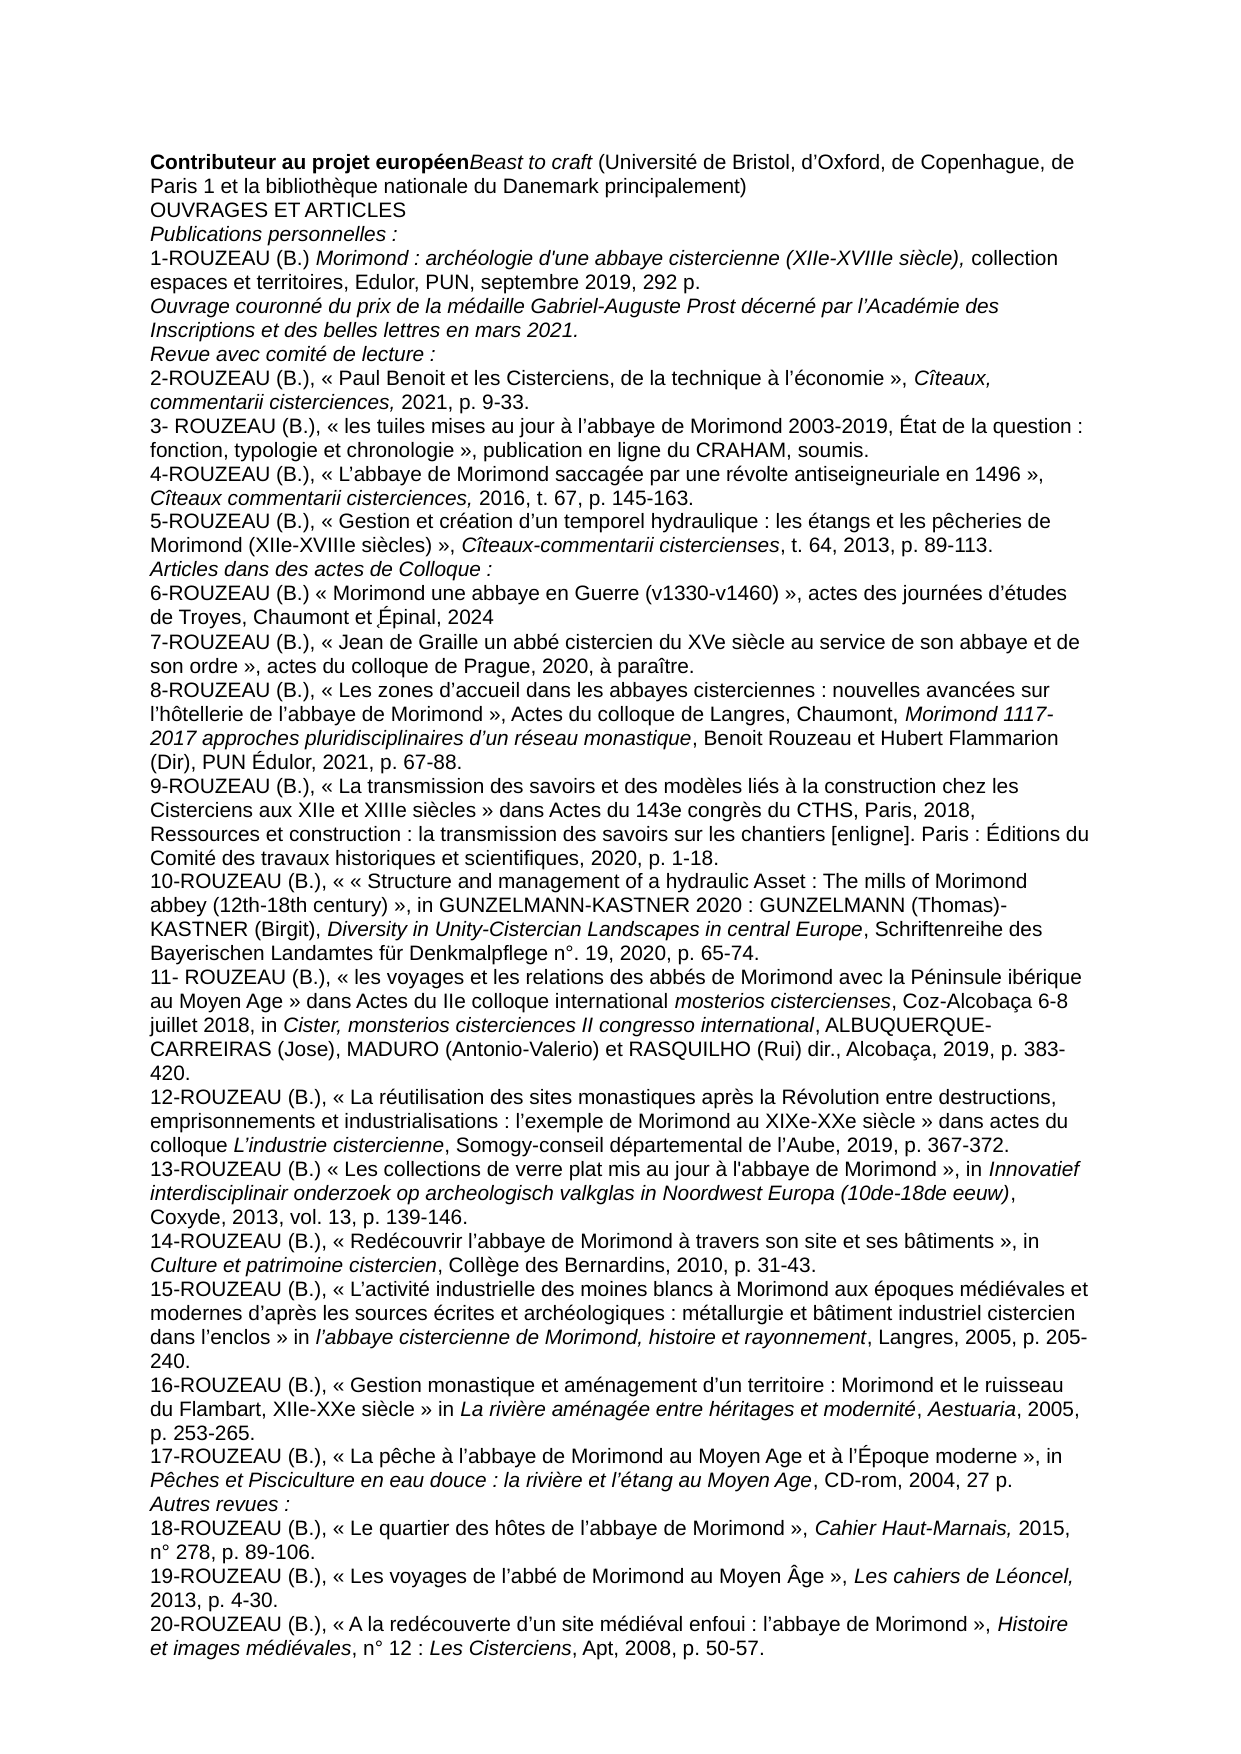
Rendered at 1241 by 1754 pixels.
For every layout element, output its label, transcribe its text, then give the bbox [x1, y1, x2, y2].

text 8-ROUZEAU (B.), « Les zones d’accueil dans les abbayes cisterciennes : nouvelles avancées sur l’hôtellerie de l’abbaye de Morimond », Actes du colloque de Langres, Chaumont, Morimond 1117-2017 approches pluridisciplinaires d’un réseau monastique, Benoit Rouzeau et Hubert Flammarion (Dir), PUN Édulor, 2021, p. 67-88. [150, 678, 1090, 773]
text 20-ROUZEAU (B.), « A la redécouverte d’un site médiéval enfoui : l’abbaye de Morimond », Histoire et images médiévales, n° 12 : Les Cisterciens, Apt, 2008, p. 50-57. [150, 1612, 1090, 1660]
subtitle Autres revues : [150, 1492, 1090, 1516]
text 13-ROUZEAU (B.) « Les collections de verre plat mis au jour à l'abbaye de Morimond », in Innovatief interdisciplinair onderzoek op archeologisch valkglas in Noordwest Europa (10de-18de eeuw), Coxyde, 2013, vol. 13, p. 139-146. [150, 1157, 1090, 1229]
text 4-ROUZEAU (B.), « L’abbaye de Morimond saccagée par une révolte antiseigneuriale en 1496 », Cîteaux commentarii cisterciences, 2016, t. 67, p. 145-163. [150, 461, 1090, 509]
text 18-ROUZEAU (B.), « Le quartier des hôtes de l’abbaye de Morimond », Cahier Haut-Marnais, 2015, n° 278, p. 89-106. [150, 1516, 1090, 1564]
text 12-ROUZEAU (B.), « La réutilisation des sites monastiques après la Révolution entre destructions, emprisonnements et industrialisations : l’exemple de Morimond au XIXe-XXe siècle » dans actes du colloque L’industrie cistercienne, Somogy-conseil départemental de l’Aube, 2019, p. 367-372. [150, 1085, 1090, 1157]
subtitle Publications personnelles : [150, 222, 1090, 246]
text 5-ROUZEAU (B.), « Gestion et création d’un temporel hydraulique : les étangs et les pêcheries de Morimond (XIIe-XVIIIe siècles) », Cîteaux-commentarii cistercienses, t. 64, 2013, p. 89-113. [150, 509, 1090, 557]
text 14-ROUZEAU (B.), « Redécouvrir l’abbaye de Morimond à travers son site et ses bâtiments », in Culture et patrimoine cistercien, Collège des Bernardins, 2010, p. 31-43. [150, 1229, 1090, 1277]
text 6-ROUZEAU (B.) « Morimond une abbaye en Guerre (v1330-v1460) », actes des journées d’études de Troyes, Chaumont et ֤Épinal, 2024 [150, 581, 1090, 630]
text 3- ROUZEAU (B.), « les tuiles mises au jour à l’abbaye de Morimond 2003-2019, État de la question : fonction, typologie et chronologie », publication en ligne du CRAHAM, soumis. [150, 413, 1090, 461]
text 17-ROUZEAU (B.), « La pêche à l’abbaye de Morimond au Moyen Age et à l’Époque moderne », in Pêches et Pisciculture en eau douce : la rivière et l’étang au Moyen Age, CD-rom, 2004, 27 p. [150, 1444, 1090, 1492]
subtitle OUVRAGES ET ARTICLES [150, 198, 1090, 222]
text 15-ROUZEAU (B.), « L’activité industrielle des moines blancs à Morimond aux époques médiévales et modernes d’après les sources écrites et archéologiques : métallurgie et bâtiment industriel cistercien dans l’enclos » in l’abbaye cistercienne de Morimond, histoire et rayonnement, Langres, 2005, p. 205-240. [150, 1277, 1090, 1372]
text 19-ROUZEAU (B.), « Les voyages de l’abbé de Morimond au Moyen Âge », Les cahiers de Léoncel, 2013, p. 4-30. [150, 1564, 1090, 1612]
text 2-ROUZEAU (B.), « Paul Benoit et les Cisterciens, de la technique à l’économie », Cîteaux, commentarii cisterciences, 2021, p. 9-33. [150, 366, 1090, 413]
subtitle Revue avec comité de lecture : [150, 342, 1090, 366]
text Ouvrage couronné du prix de la médaille Gabriel-Auguste Prost décerné par l’Académie des Inscriptions et des belles lettres en mars 2021. [150, 294, 1090, 342]
text 1-ROUZEAU (B.) Morimond : archéologie d'une abbaye cistercienne (XIIe-XVIIIe siècle), collection espaces et territoires, Edulor, PUN, septembre 2019, 292 p. [150, 246, 1090, 294]
text 11- ROUZEAU (B.), « les voyages et les relations des abbés de Morimond avec la Péninsule ibérique au Moyen Age » dans Actes du IIe colloque international mosterios cistercienses, Coz-Alcobaça 6-8 juillet 2018, in Cister, monsterios cisterciences II congresso international, ALBUQUERQUE-CARREIRAS (Jose), MADURO (Antonio-Valerio) et RASQUILHO (Rui) dir., Alcobaça, 2019, p. 383-420. [150, 965, 1090, 1085]
text Contributeur au projet européenBeast to craft (Université de Bristol, d’Oxford, de Copenhague, de Paris 1 et la bibliothèque nationale du Danemark principalement) [150, 150, 1090, 198]
text 9-ROUZEAU (B.), « La transmission des savoirs et des modèles liés à la construction chez les Cisterciens aux XIIe et XIIIe siècles » dans Actes du 143e congrès du CTHS, Paris, 2018, Ressources et construction : la transmission des savoirs sur les chantiers [enligne]. Paris : Éditions du Comité des travaux historiques et scientifiques, 2020, p. 1-18. [150, 773, 1090, 869]
subtitle Articles dans des actes de Colloque : [150, 557, 1090, 581]
text 7-ROUZEAU (B.), « Jean de Graille un abbé cistercien du XVe siècle au service de son abbaye et de son ordre », actes du colloque de Prague, 2020, à paraître. [150, 630, 1090, 678]
text 16-ROUZEAU (B.), « Gestion monastique et aménagement d’un territoire : Morimond et le ruisseau du Flambart, XIIe-XXe siècle » in La rivière aménagée entre héritages et modernité, Aestuaria, 2005, p. 253-265. [150, 1372, 1090, 1444]
text 10-ROUZEAU (B.), « « Structure and management of a hydraulic Asset : The mills of Morimond abbey (12th-18th century) », in GUNZELMANN-KASTNER 2020 : GUNZELMANN (Thomas)-KASTNER (Birgit), Diversity in Unity-Cistercian Landscapes in central Europe, Schriftenreihe des Bayerischen Landamtes für Denkmalpflege n°. 19, 2020, p. 65-74. [150, 869, 1090, 965]
